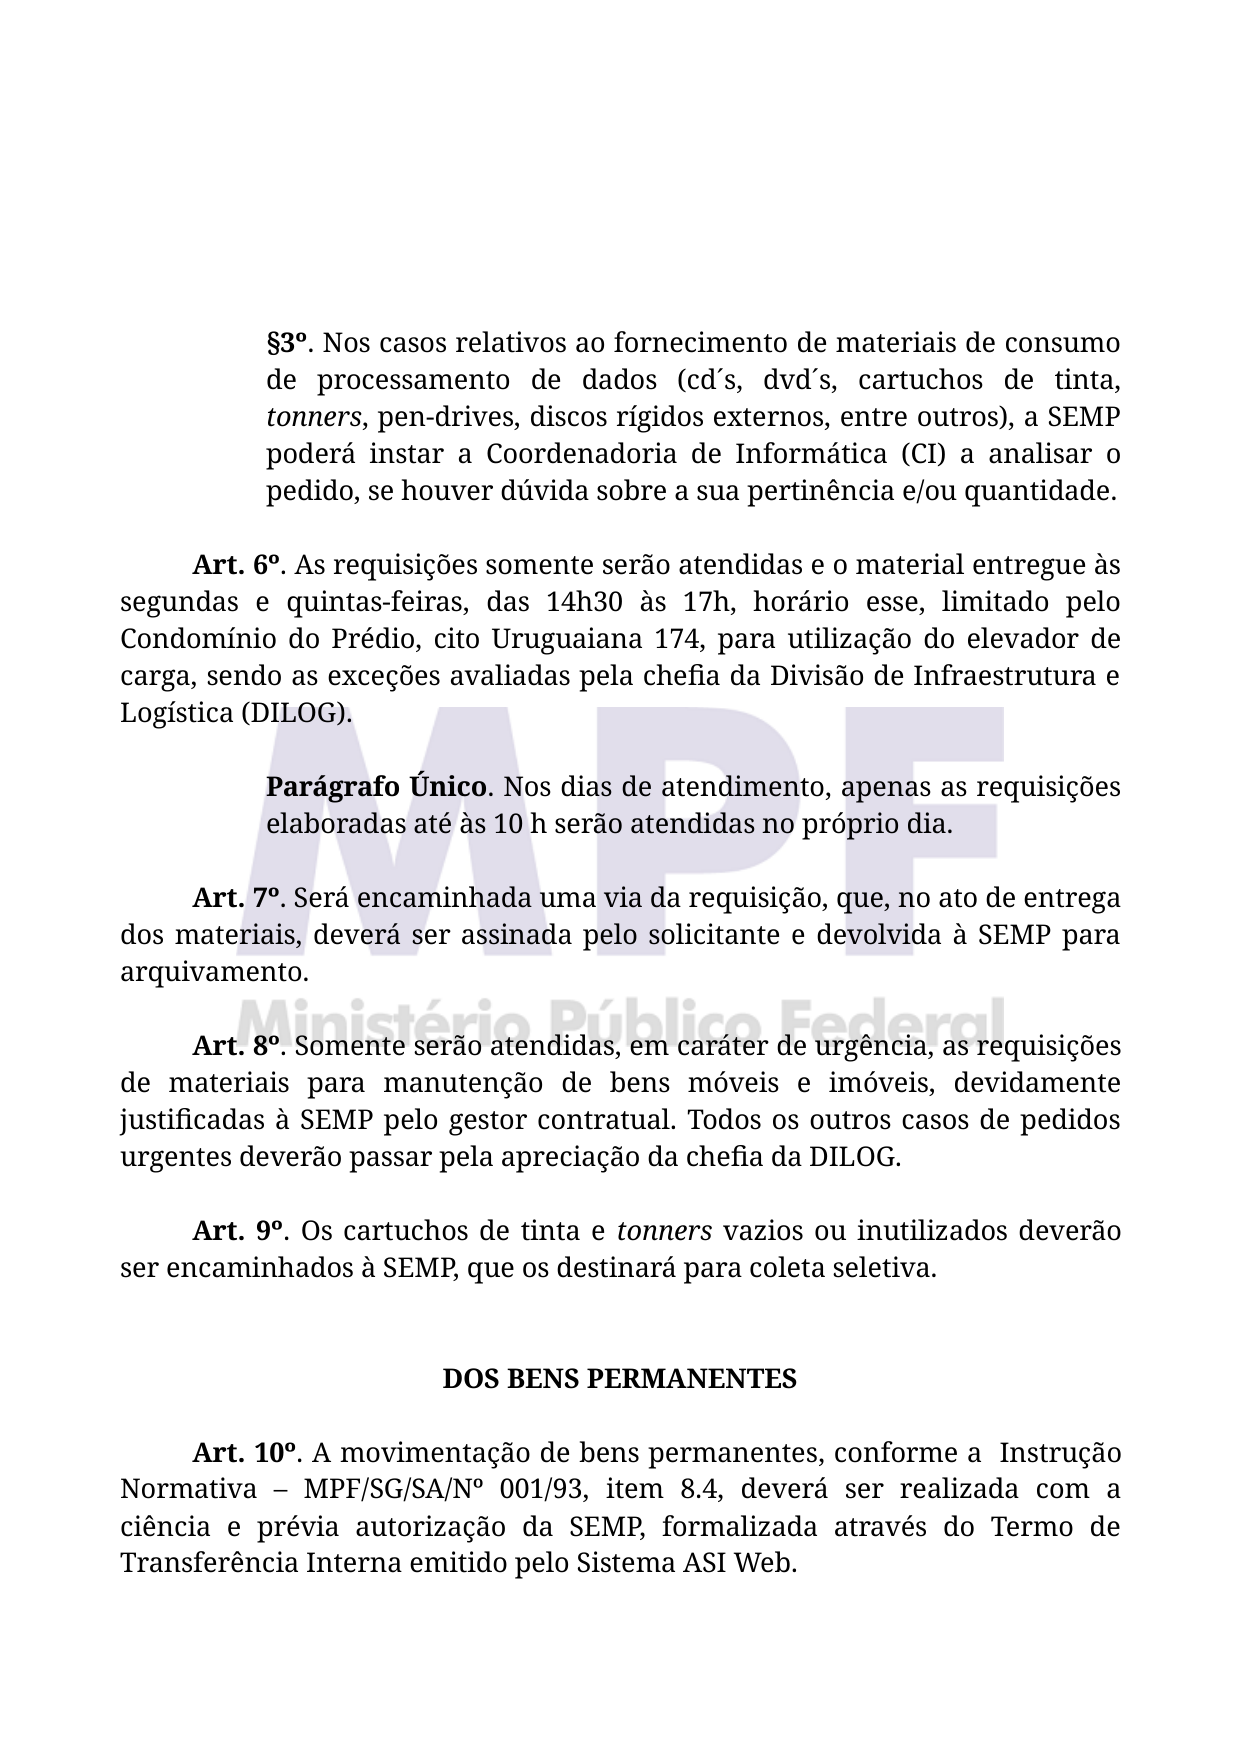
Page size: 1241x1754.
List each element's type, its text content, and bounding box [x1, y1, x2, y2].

text Art. 9º. Os cartuchos de tinta e tonners vazios ou inutilizados deverão ser encaminhados à SEMP, que os destinará para coleta seletiva. [120, 1211, 1122, 1285]
text Art. 6º. As requisições somente serão atendidas e o material entregue às segundas e quintas-feiras, das 14h30 às 17h, horário esse, limitado pelo Condomínio do Prédio, cito Uruguaiana 174, para utilização do elevador de carga, sendo as exceções avaliadas pela chefia da Divisão de Infraestrutura e Logística (DILOG). [120, 546, 1122, 730]
text §3º. Nos casos relativos ao fornecimento de materiais de consumo de processamento de dados (cd´s, dvd´s, cartuchos de tinta, tonners, pen-drives, discos rígidos externos, entre outros), a SEMP poderá instar a Coordenadoria de Informática (CI) a analisar o pedido, se houver dúvida sobre a sua pertinência e/ou quantidade. [266, 324, 1122, 508]
picture [236, 730, 1004, 878]
text Art. 10º. A movimentação de bens permanentes, conforme a Instrução Normativa – MPF/SG/SA/Nº 001/93, item 8.4, deverá ser realizada com a ciência e prévia autorização da SEMP, formalizada através do Termo de Transferência Interna emitido pelo Sistema ASI Web. [120, 1433, 1122, 1581]
text Art. 7º. Será encaminhada uma via da requisição, que, no ato de entrega dos materiais, deverá ser assinada pelo solicitante e devolvida à SEMP para arquivamento. [120, 878, 1122, 989]
text Parágrafo Único. Nos dias de atendimento, apenas as requisições elaboradas até às 10 h serão atendidas no próprio dia. [266, 767, 1122, 841]
text Art. 8º. Somente serão atendidas, em caráter de urgência, as requisições de materiais para manutenção de bens móveis e imóveis, devidamente justificadas à SEMP pelo gestor contratual. Todos os outros casos de pedidos urgentes deverão passar pela apreciação da chefia da DILOG. [120, 1026, 1122, 1174]
text DOS BENS PERMANENTES [118, 1359, 1122, 1396]
picture [236, 989, 1004, 1026]
